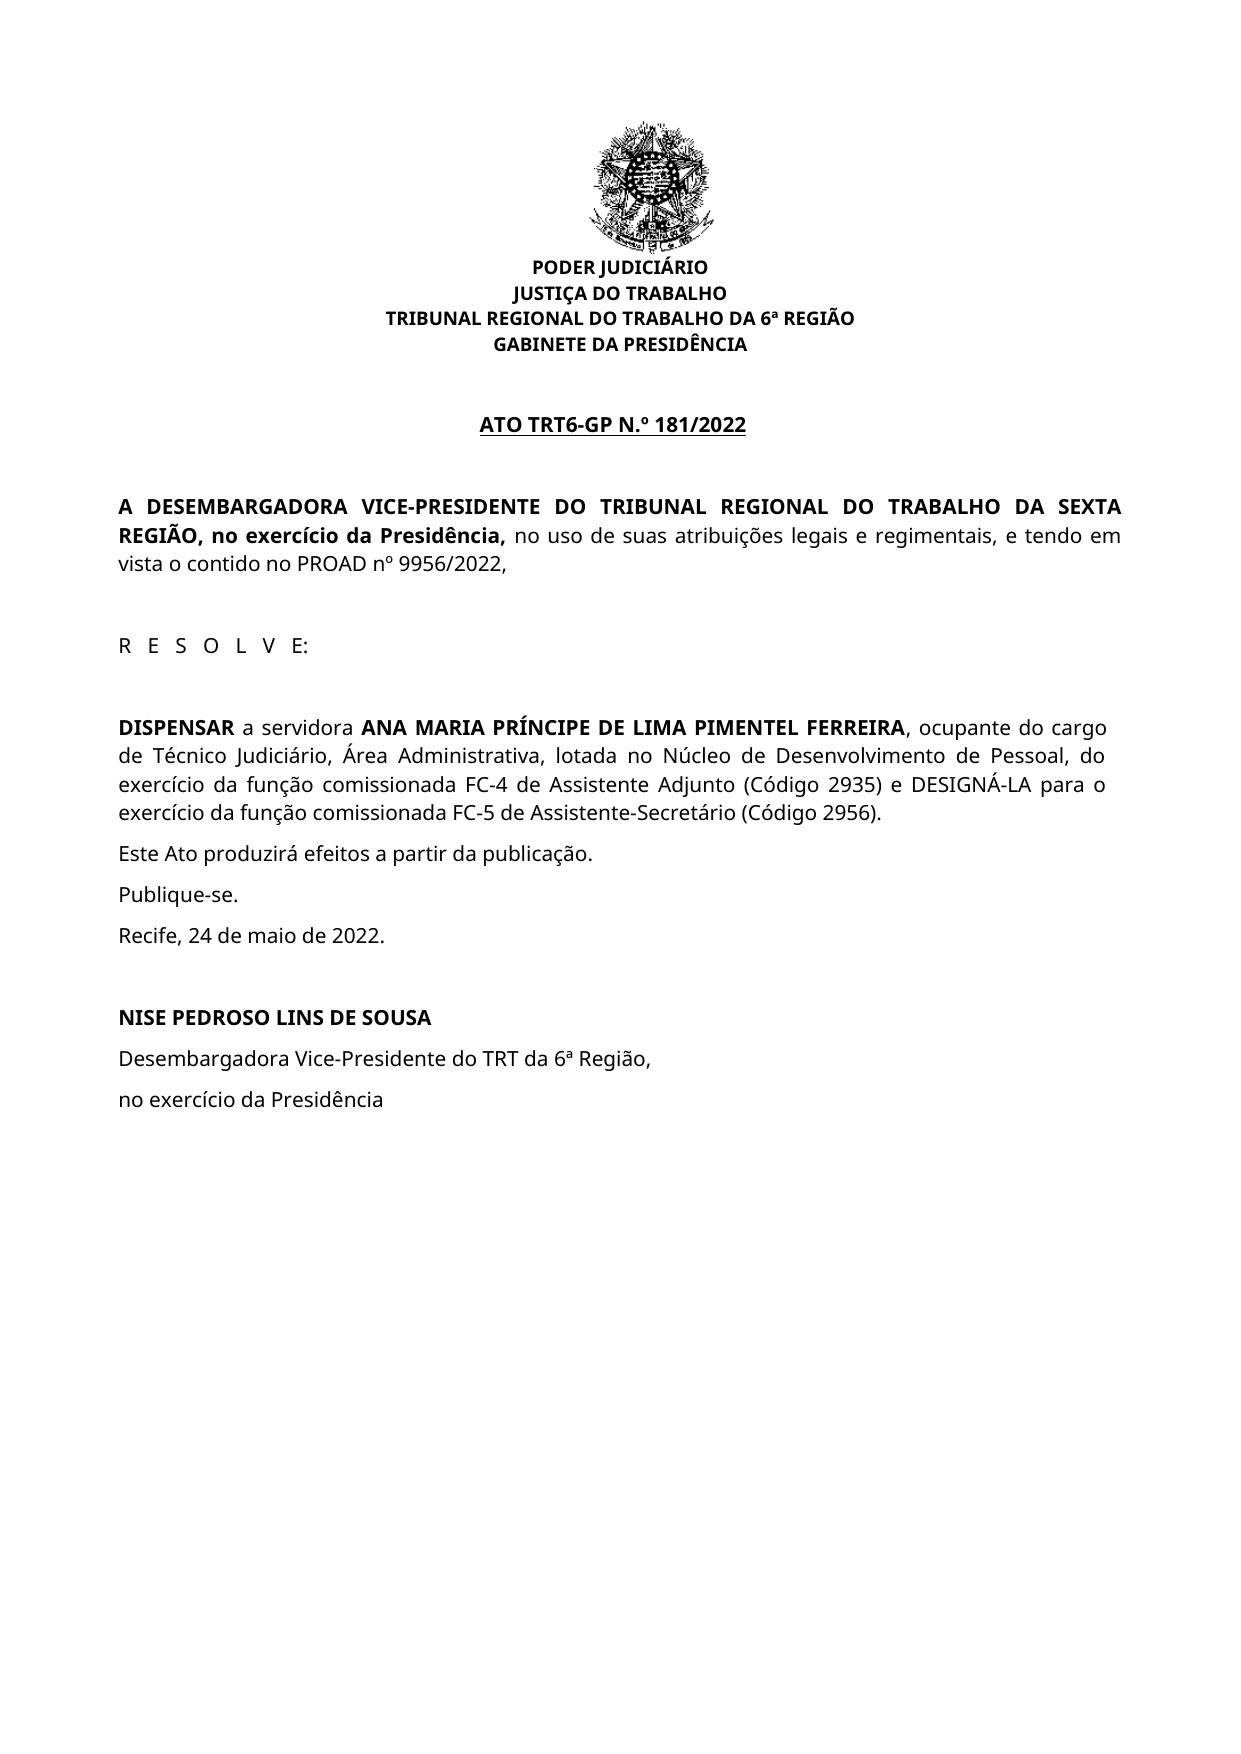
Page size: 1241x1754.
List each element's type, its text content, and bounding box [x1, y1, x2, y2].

text Desembargadora Vice-Presidente do TRT da 6ª Região, [118, 1044, 1107, 1072]
text Publique-se. [118, 880, 1107, 909]
text R E S O L V E: [118, 631, 1122, 659]
text ATO TRT6-GP N.º 181/2022 [118, 411, 1107, 439]
text PODER JUDICIÁRIO [118, 254, 1122, 280]
text A DESEMBARGADORA VICE-PRESIDENTE DO TRIBUNAL REGIONAL DO TRABALHO DA SEXTA REGIÃO, no exercício da Presidência, no uso de suas atribuições legais e regimentais, e tendo em vista o contido no PROAD nº 9956/2022, [118, 492, 1122, 578]
subtitle JUSTIÇA DO TRABALHO [118, 280, 1122, 306]
text NISE PEDROSO LINS DE SOUSA [118, 1003, 1107, 1031]
text DISPENSAR a servidora ANA MARIA PRÍNCIPE DE LIMA PIMENTEL FERREIRA, ocupante do cargo de Técnico Judiciário, Área Administrativa, lotada no Núcleo de Desenvolvimento de Pessoal, do exercício da função comissionada FC-4 de Assistente Adjunto (Código 2935) e DESIGNÁ-LA para o exercício da função comissionada FC-5 de Assistente-Secretário (Código 2956). [118, 713, 1107, 827]
text no exercício da Presidência [118, 1085, 1107, 1113]
picture [587, 118, 717, 255]
text Recife, 24 de maio de 2022. [118, 921, 1107, 949]
text Este Ato produzirá efeitos a partir da publicação. [118, 839, 1107, 868]
text GABINETE DA PRESIDÊNCIA [118, 331, 1122, 357]
text TRIBUNAL REGIONAL DO TRABALHO DA 6ª REGIÃO [118, 306, 1122, 331]
